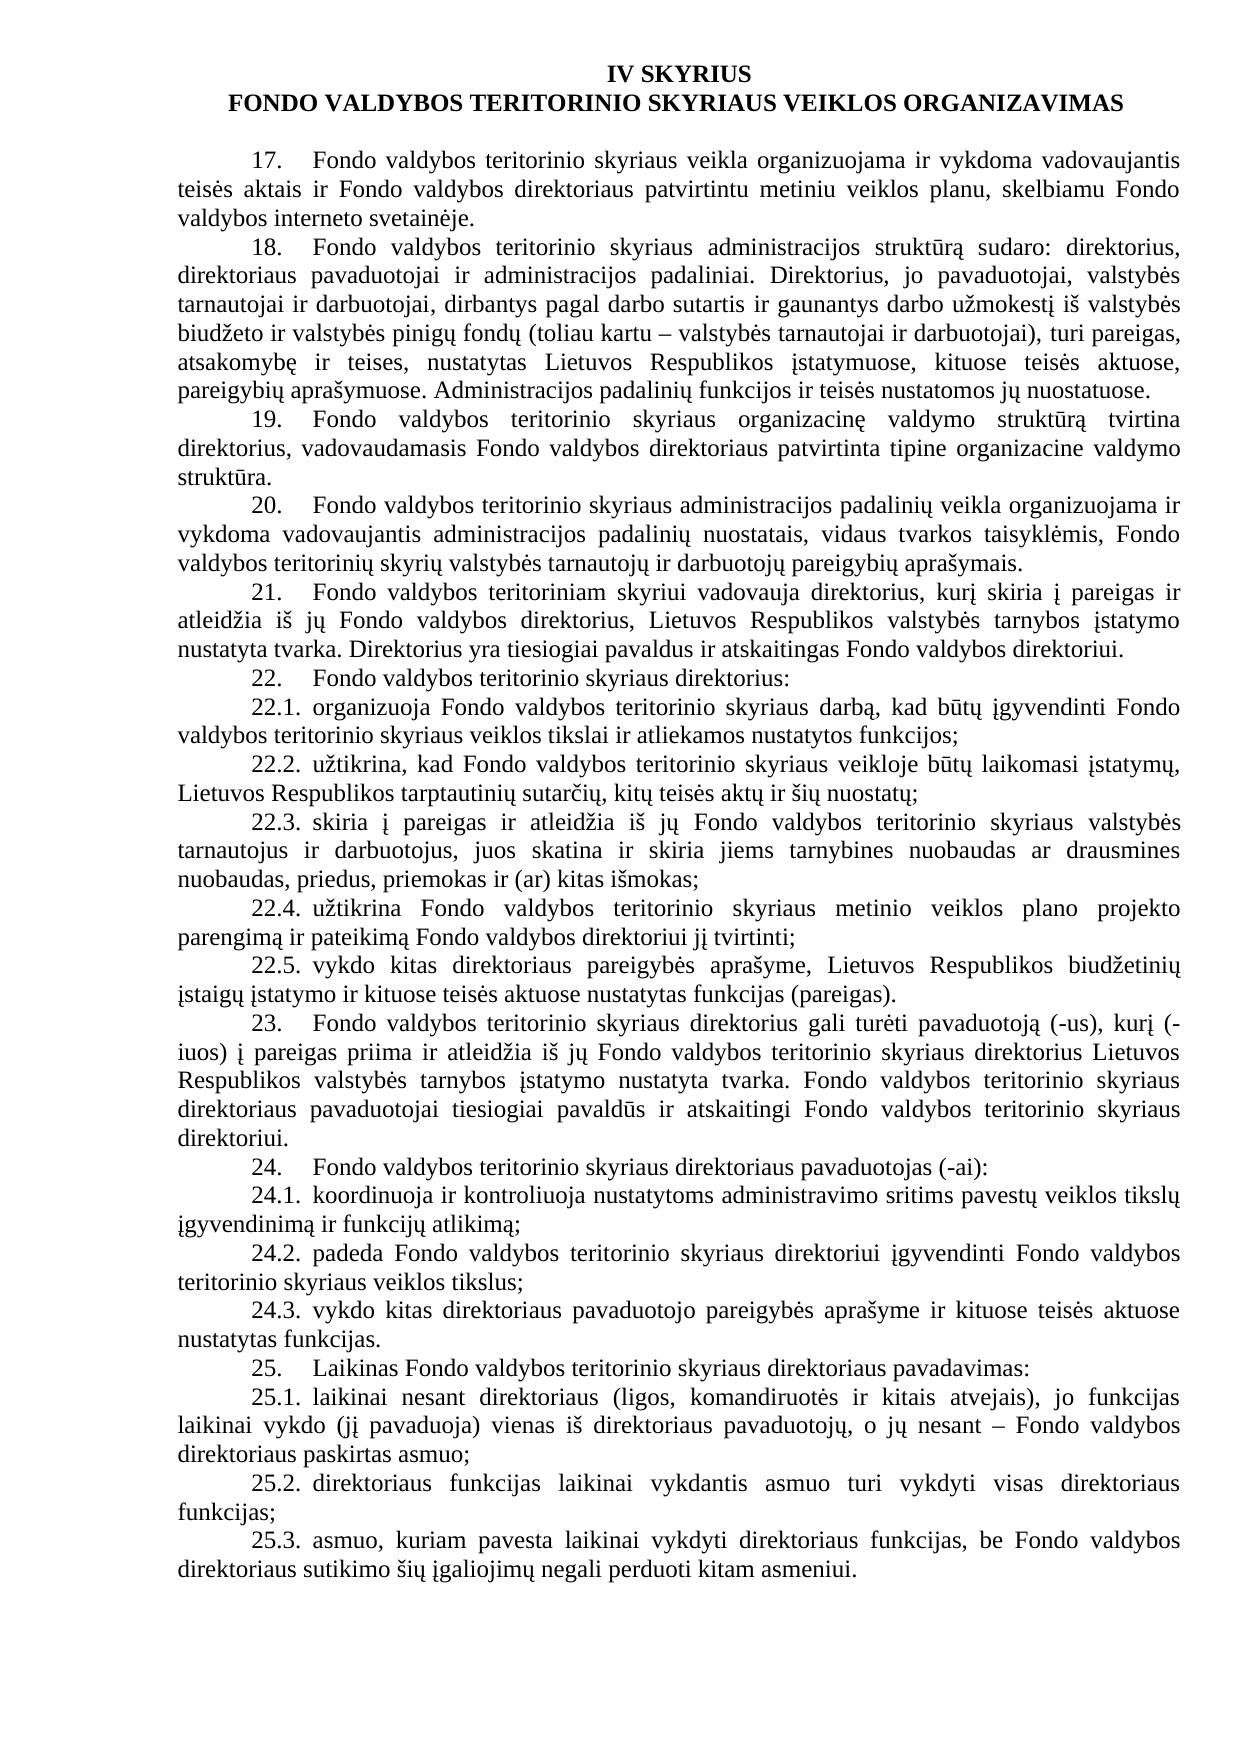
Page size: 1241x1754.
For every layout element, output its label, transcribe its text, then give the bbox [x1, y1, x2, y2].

text 20. Fondo valdybos teritorinio skyriaus administracijos padalinių veikla organizuojama ir vykdoma vadovaujantis administracijos padalinių nuostatais, vidaus tvarkos taisyklėmis, Fondo valdybos teritorinių skyrių valstybės tarnautojų ir darbuotojų pareigybių aprašymais. [177, 490, 1181, 577]
text 25.1. laikinai nesant direktoriaus (ligos, komandiruotės ir kitais atvejais), jo funkcijas laikinai vykdo (jį pavaduoja) vienas iš direktoriaus pavaduotojų, o jų nesant – Fondo valdybos direktoriaus paskirtas asmuo; [177, 1382, 1181, 1468]
text FONDO VALDYBOS TERITORINIO SKYRIAUS VEIKLOS ORGANIZAVIMAS [177, 88, 1181, 117]
text 24.3. vykdo kitas direktoriaus pavaduotojo pareigybės aprašyme ir kituose teisės aktuose nustatytas funkcijas. [177, 1295, 1181, 1353]
text 19. Fondo valdybos teritorinio skyriaus organizacinę valdymo struktūrą tvirtina direktorius, vadovaudamasis Fondo valdybos direktoriaus patvirtinta tipine organizacine valdymo struktūra. [177, 404, 1181, 490]
text 22.1. organizuoja Fondo valdybos teritorinio skyriaus darbą, kad būtų įgyvendinti Fondo valdybos teritorinio skyriaus veiklos tikslai ir atliekamos nustatytos funkcijos; [177, 692, 1181, 749]
text 21. Fondo valdybos teritoriniam skyriui vadovauja direktorius, kurį skiria į pareigas ir atleidžia iš jų Fondo valdybos direktorius, Lietuvos Respublikos valstybės tarnybos įstatymo nustatyta tvarka. Direktorius yra tiesiogiai pavaldus ir atskaitingas Fondo valdybos direktoriui. [177, 577, 1181, 663]
text 22.4. užtikrina Fondo valdybos teritorinio skyriaus metinio veiklos plano projekto parengimą ir pateikimą Fondo valdybos direktoriui jį tvirtinti; [177, 893, 1181, 950]
text 24. Fondo valdybos teritorinio skyriaus direktoriaus pavaduotojas (-ai): [177, 1152, 1181, 1180]
text 25.2. direktoriaus funkcijas laikinai vykdantis asmuo turi vykdyti visas direktoriaus funkcijas; [177, 1468, 1181, 1525]
text 22.5. vykdo kitas direktoriaus pareigybės aprašyme, Lietuvos Respublikos biudžetinių įstaigų įstatymo ir kituose teisės aktuose nustatytas funkcijas (pareigas). [177, 950, 1181, 1008]
text 22. Fondo valdybos teritorinio skyriaus direktorius: [177, 663, 1181, 692]
text 22.2. užtikrina, kad Fondo valdybos teritorinio skyriaus veikloje būtų laikomasi įstatymų, Lietuvos Respublikos tarptautinių sutarčių, kitų teisės aktų ir šių nuostatų; [177, 749, 1181, 807]
text 25.3. asmuo, kuriam pavesta laikinai vykdyti direktoriaus funkcijas, be Fondo valdybos direktoriaus sutikimo šių įgaliojimų negali perduoti kitam asmeniui. [177, 1525, 1181, 1583]
text 22.3. skiria į pareigas ir atleidžia iš jų Fondo valdybos teritorinio skyriaus valstybės tarnautojus ir darbuotojus, juos skatina ir skiria jiems tarnybines nuobaudas ar drausmines nuobaudas, priedus, priemokas ir (ar) kitas išmokas; [177, 807, 1181, 893]
text IV SKYRIUS [177, 59, 1181, 88]
text 17. Fondo valdybos teritorinio skyriaus veikla organizuojama ir vykdoma vadovaujantis teisės aktais ir Fondo valdybos direktoriaus patvirtintu metiniu veiklos planu, skelbiamu Fondo valdybos interneto svetainėje. [177, 145, 1181, 232]
text 24.1. koordinuoja ir kontroliuoja nustatytoms administravimo sritims pavestų veiklos tikslų įgyvendinimą ir funkcijų atlikimą; [177, 1180, 1181, 1238]
text 18. Fondo valdybos teritorinio skyriaus administracijos struktūrą sudaro: direktorius, direktoriaus pavaduotojai ir administracijos padaliniai. Direktorius, jo pavaduotojai, valstybės tarnautojai ir darbuotojai, dirbantys pagal darbo sutartis ir gaunantys darbo užmokestį iš valstybės biudžeto ir valstybės pinigų fondų (toliau kartu – valstybės tarnautojai ir darbuotojai), turi pareigas, atsakomybę ir teises, nustatytas Lietuvos Respublikos įstatymuose, kituose teisės aktuose, pareigybių aprašymuose. Administracijos padalinių funkcijos ir teisės nustatomos jų nuostatuose. [177, 232, 1181, 404]
text 25. Laikinas Fondo valdybos teritorinio skyriaus direktoriaus pavadavimas: [177, 1353, 1181, 1382]
text 24.2. padeda Fondo valdybos teritorinio skyriaus direktoriui įgyvendinti Fondo valdybos teritorinio skyriaus veiklos tikslus; [177, 1238, 1181, 1295]
text 23. Fondo valdybos teritorinio skyriaus direktorius gali turėti pavaduotoją (-us), kurį (-iuos) į pareigas priima ir atleidžia iš jų Fondo valdybos teritorinio skyriaus direktorius Lietuvos Respublikos valstybės tarnybos įstatymo nustatyta tvarka. Fondo valdybos teritorinio skyriaus direktoriaus pavaduotojai tiesiogiai pavaldūs ir atskaitingi Fondo valdybos teritorinio skyriaus direktoriui. [177, 1008, 1181, 1152]
